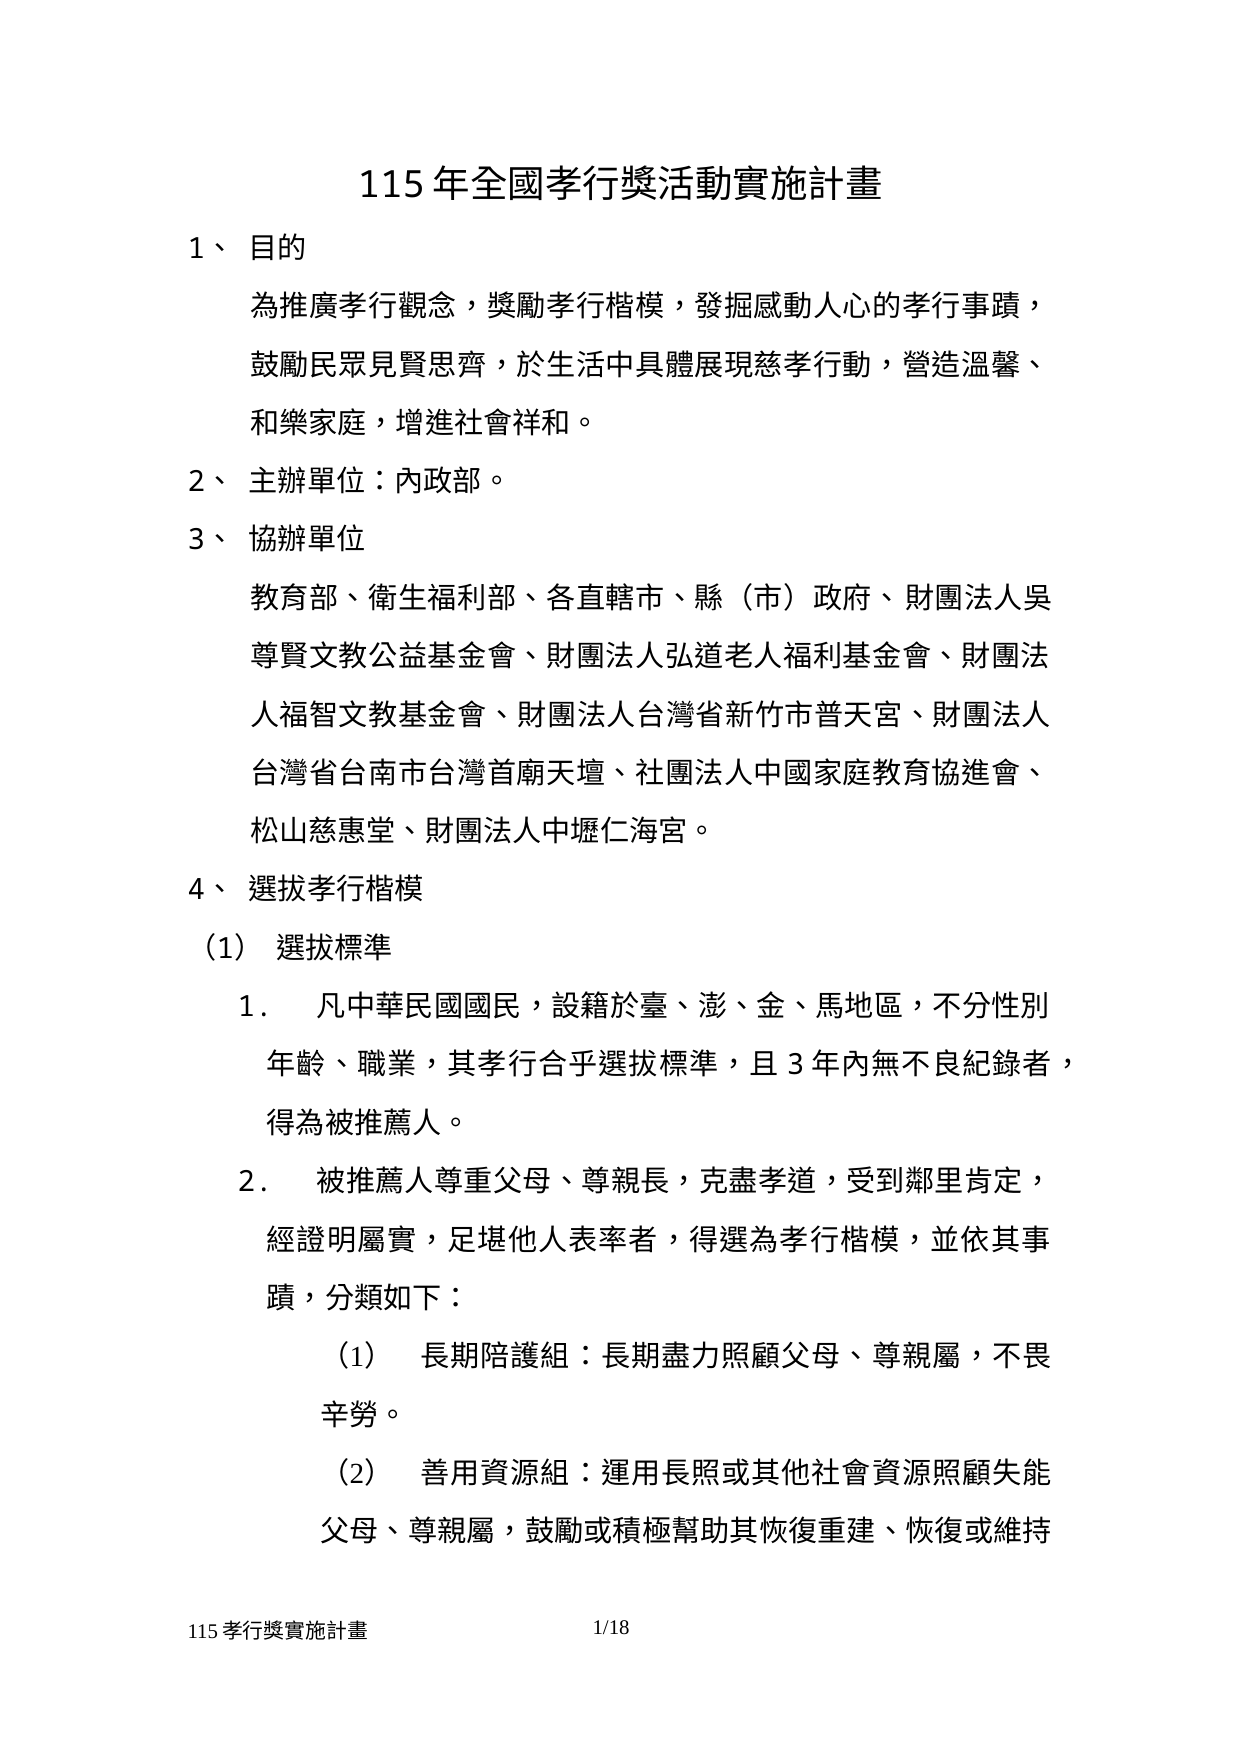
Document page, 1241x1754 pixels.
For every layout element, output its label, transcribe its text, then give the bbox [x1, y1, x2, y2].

list 凡中華民國國民，設籍於臺、澎、金、馬地區，不分性別、年齡、職業，其孝行合乎選拔標準，且3年內無不良紀錄者，得為被推薦人。 [237, 967, 1053, 1142]
text 115年全國孝行獎活動實施計畫 [187, 150, 1053, 208]
list 主辦單位：內政部。 [187, 442, 1053, 500]
list 選拔標準 [187, 908, 1053, 967]
list 協辦單位 [187, 500, 1053, 558]
text 教育部、衛生福利部、各直轄市、縣（市）政府、財團法人吳尊賢文教公益基金會、財團法人弘道老人福利基金會、財團法人福智文教基金會、財團法人台灣省新竹市普天宮、財團法人台灣省台南市台灣首廟天壇、社團法人中國家庭教育協進會、松山慈惠堂、財團法人中壢仁海宮。 [250, 558, 1053, 850]
list 長期陪護組：長期盡力照顧父母、尊親屬，不畏辛勞。 [320, 1317, 1053, 1433]
list 善用資源組：運用長照或其他社會資源照顧失能父母、尊親屬，鼓勵或積極幫助其恢復重建、恢復或維持 [320, 1433, 1053, 1550]
list 目的 [187, 208, 1053, 267]
list 被推薦人尊重父母、尊親長，克盡孝道，受到鄰里肯定，經證明屬實，足堪他人表率者，得選為孝行楷模，並依其事蹟，分類如下： [237, 1142, 1053, 1317]
list 選拔孝行楷模 [187, 850, 1053, 908]
text 為推廣孝行觀念，獎勵孝行楷模，發掘感動人心的孝行事蹟，鼓勵民眾見賢思齊，於生活中具體展現慈孝行動，營造溫馨、和樂家庭，增進社會祥和。 [250, 267, 1053, 442]
